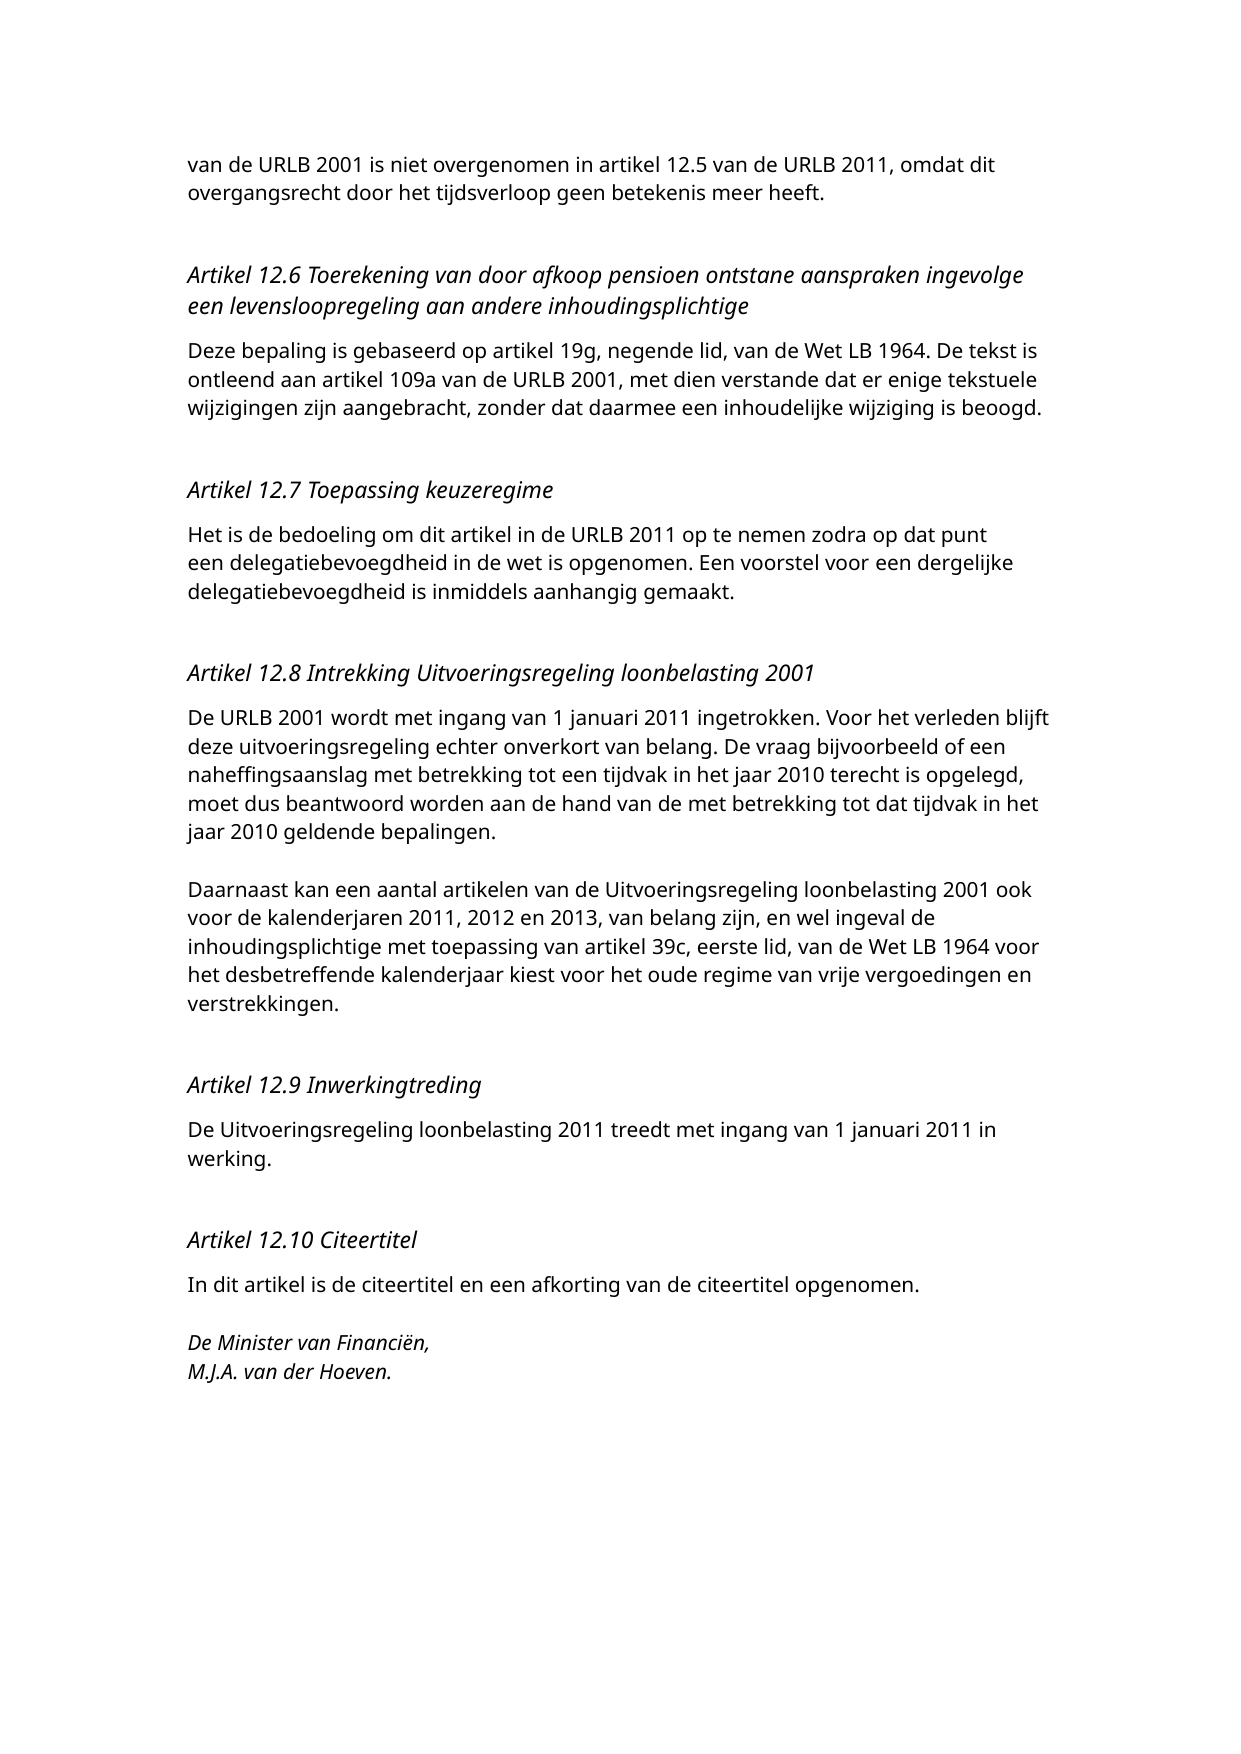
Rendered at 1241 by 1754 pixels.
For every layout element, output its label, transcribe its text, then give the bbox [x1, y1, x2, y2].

text M.J.A. van der Hoeven. [187, 1357, 1053, 1385]
subtitle Artikel 12.8 Intrekking Uitvoeringsregeling loonbelasting 2001 [187, 657, 1053, 688]
text De URLB 2001 wordt met ingang van 1 januari 2011 ingetrokken. Voor het verleden blijft deze uitvoeringsregeling echter onverkort van belang. De vraag bijvoorbeeld of een naheffingsaanslag met betrekking tot een tijdvak in het jaar 2010 terecht is opgelegd, moet dus beantwoord worden aan de hand van de met betrekking tot dat tijdvak in het jaar 2010 geldende bepalingen. [187, 703, 1053, 846]
text Het is de bedoeling om dit artikel in de URLB 2011 op te nemen zodra op dat punt een delegatiebevoegdheid in de wet is opgenomen. Een voorstel voor een dergelijke delegatiebevoegdheid is inmiddels aanhangig gemaakt. [187, 520, 1053, 605]
text De Minister van Financiën, [187, 1328, 1053, 1357]
subtitle Artikel 12.9 Inwerkingtreding [187, 1069, 1053, 1101]
text De Uitvoeringsregeling loonbelasting 2011 treedt met ingang van 1 januari 2011 in werking. [187, 1116, 1053, 1172]
subtitle Artikel 12.10 Citeertitel [187, 1224, 1053, 1256]
subtitle Artikel 12.6 Toerekening van door afkoop pensioen ontstane aanspraken ingevolge een levensloopregeling aan andere inhoudingsplichtige [187, 259, 1053, 321]
text Deze bepaling is gebaseerd op artikel 19g, negende lid, van de Wet LB 1964. De tekst is ontleend aan artikel 109a van de URLB 2001, met dien verstande dat er enige tekstuele wijzigingen zijn aangebracht, zonder dat daarmee een inhoudelijke wijziging is beoogd. [187, 336, 1053, 422]
text In dit artikel is de citeertitel en een afkorting van de citeertitel opgenomen. [187, 1271, 1053, 1299]
subtitle Artikel 12.7 Toepassing keuzeregime [187, 474, 1053, 505]
text van de URLB 2001 is niet overgenomen in artikel 12.5 van de URLB 2011, omdat dit overgangsrecht door het tijdsverloop geen betekenis meer heeft. [187, 150, 1053, 207]
text Daarnaast kan een aantal artikelen van de Uitvoeringsregeling loonbelasting 2001 ook voor de kalenderjaren 2011, 2012 en 2013, van belang zijn, en wel ingeval de inhoudingsplichtige met toepassing van artikel 39c, eerste lid, van de Wet LB 1964 voor het desbetreffende kalenderjaar kiest voor het oude regime van vrije vergoedingen en verstrekkingen. [187, 875, 1053, 1017]
